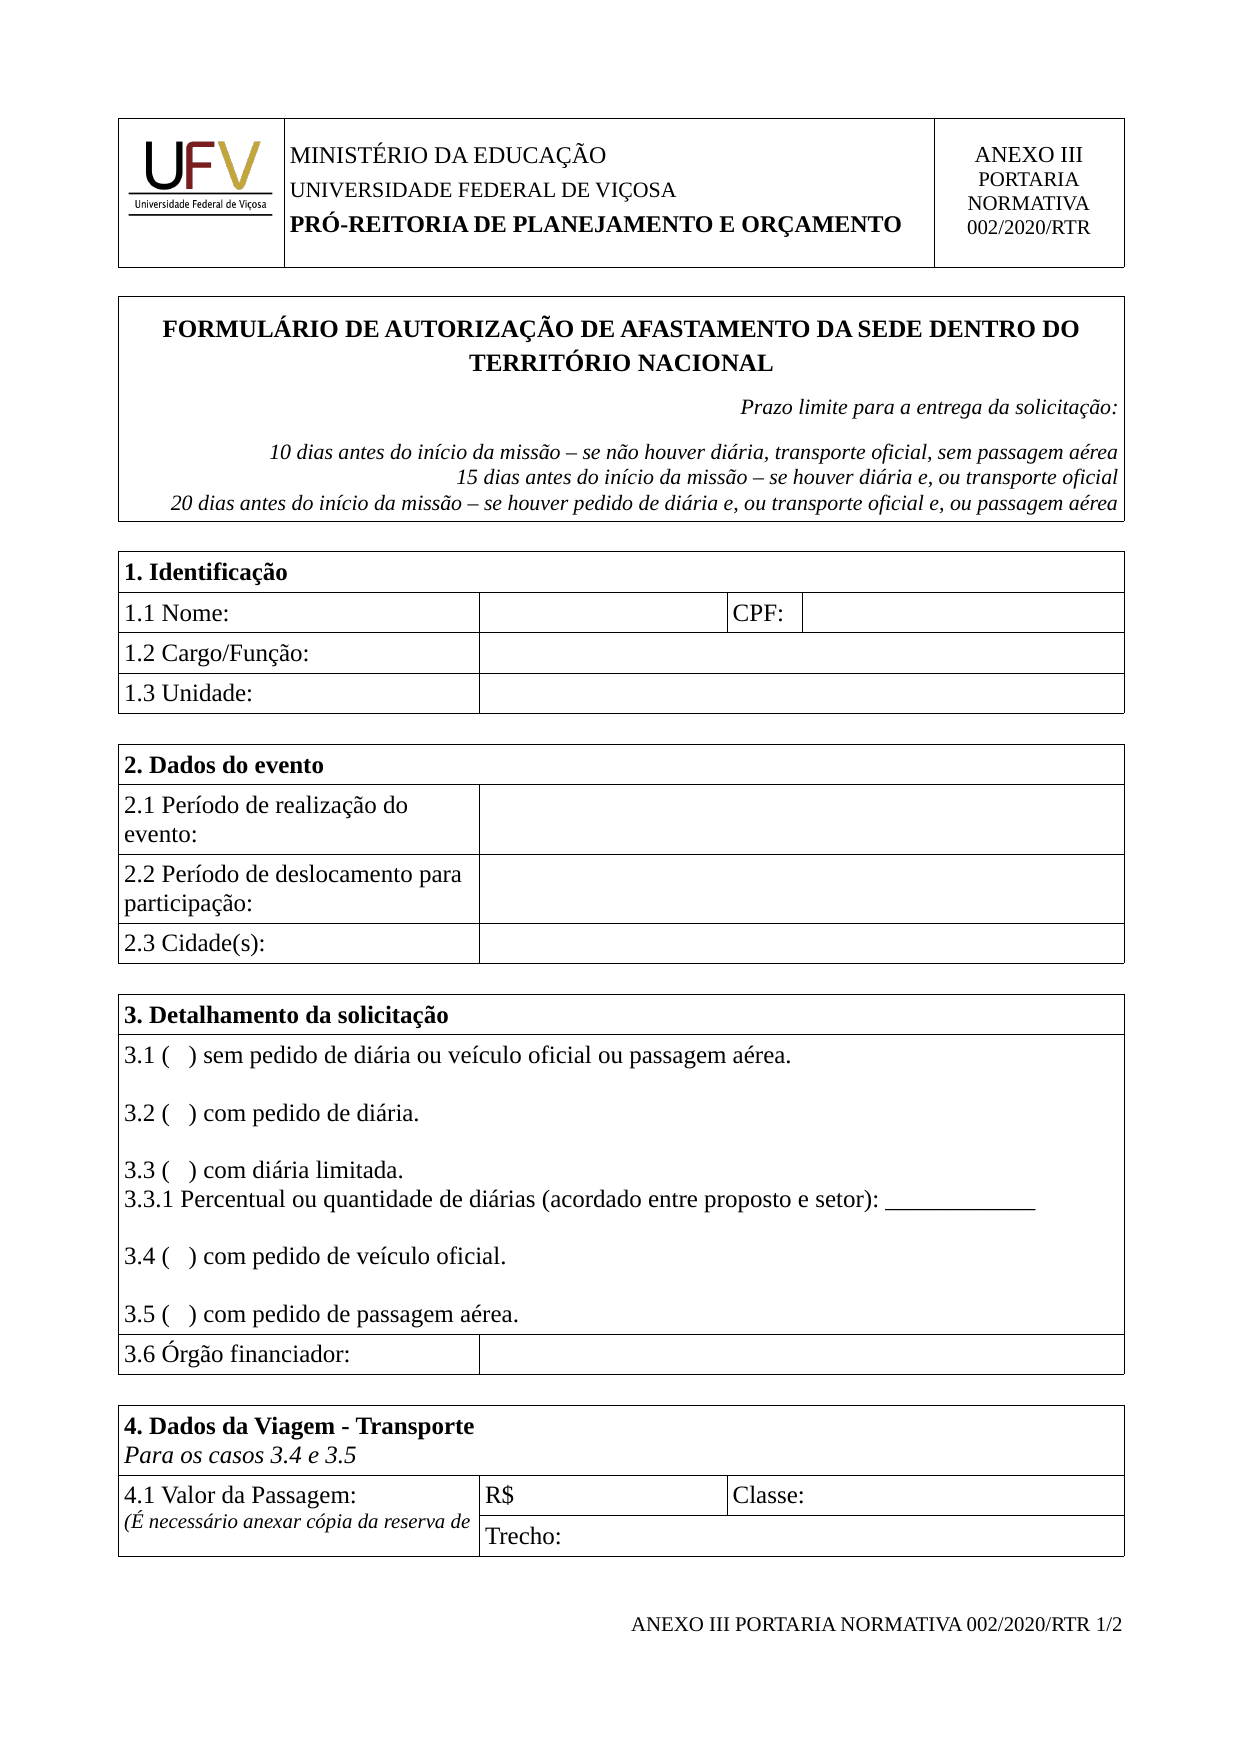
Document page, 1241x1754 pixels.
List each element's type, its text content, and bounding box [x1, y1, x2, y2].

table_cell [480, 785, 1124, 853]
table_cell 3.1 ( ) sem pedido de diária ou veículo oficial ou passagem aérea. 3.2 ( ) com pedido de diária. 3.3 ( ) com diária limitada. 3.3.1 Percentual ou quantidade de diárias (acordado entre proposto e setor): ____________ 3.4 ( ) com pedido de veículo oficial. 3.5 ( ) com pedido de passagem aérea. [119, 1035, 1124, 1333]
table_cell Classe: [728, 1476, 1124, 1515]
table_cell 3.6 Órgão financiador: [119, 1335, 479, 1374]
table_cell 1.3 Unidade: [119, 674, 479, 713]
picture [128, 124, 273, 233]
table_cell [480, 855, 1124, 923]
table_cell [480, 1335, 1124, 1374]
table_cell [480, 924, 1124, 963]
table_cell [118, 1375, 1124, 1405]
table_cell 1.2 Cargo/Função: [119, 633, 479, 673]
table_cell 2.2 Período de deslocamento para participação: [119, 855, 479, 923]
table_cell 1. Identificação [119, 552, 1124, 592]
table_cell 2.3 Cidade(s): [119, 924, 479, 963]
table_cell 2.1 Período de realização do evento: [119, 785, 479, 853]
table_cell [480, 674, 1124, 713]
table_cell R$ [480, 1476, 727, 1515]
table_cell [118, 964, 1124, 994]
table_cell [118, 714, 1124, 744]
table_cell [480, 593, 727, 632]
table_cell Trecho: [480, 1516, 1124, 1556]
table_cell 4. Dados da Viagem - Transporte Para os casos 3.4 e 3.5 [119, 1406, 1124, 1475]
table_cell [803, 593, 1124, 632]
table_header FORMULÁRIO DE AUTORIZAÇÃO DE AFASTAMENTO DA SEDE DENTRO DO TERRITÓRIO NACIONAL Prazo limite para a entrega da solicitação: 10 dias antes do início da missão – se não houver diária, transporte oficial, sem passagem aérea 15 dias antes do início da missão – se houver diária e, ou transporte oficial 20 dias antes do início da missão – se houver pedido de diária e, ou transporte oficial e, ou passagem aérea [119, 297, 1124, 521]
table_cell 2. Dados do evento [119, 745, 1124, 784]
table_cell [480, 633, 1124, 673]
table_cell [118, 522, 1124, 551]
table_cell 3. Detalhamento da solicitação [119, 995, 1124, 1034]
table_cell 4.1 Valor da Passagem: (É necessário anexar cópia da reserva de [119, 1476, 479, 1556]
table_cell 1.1 Nome: [119, 593, 479, 632]
table_cell CPF: [728, 593, 802, 632]
